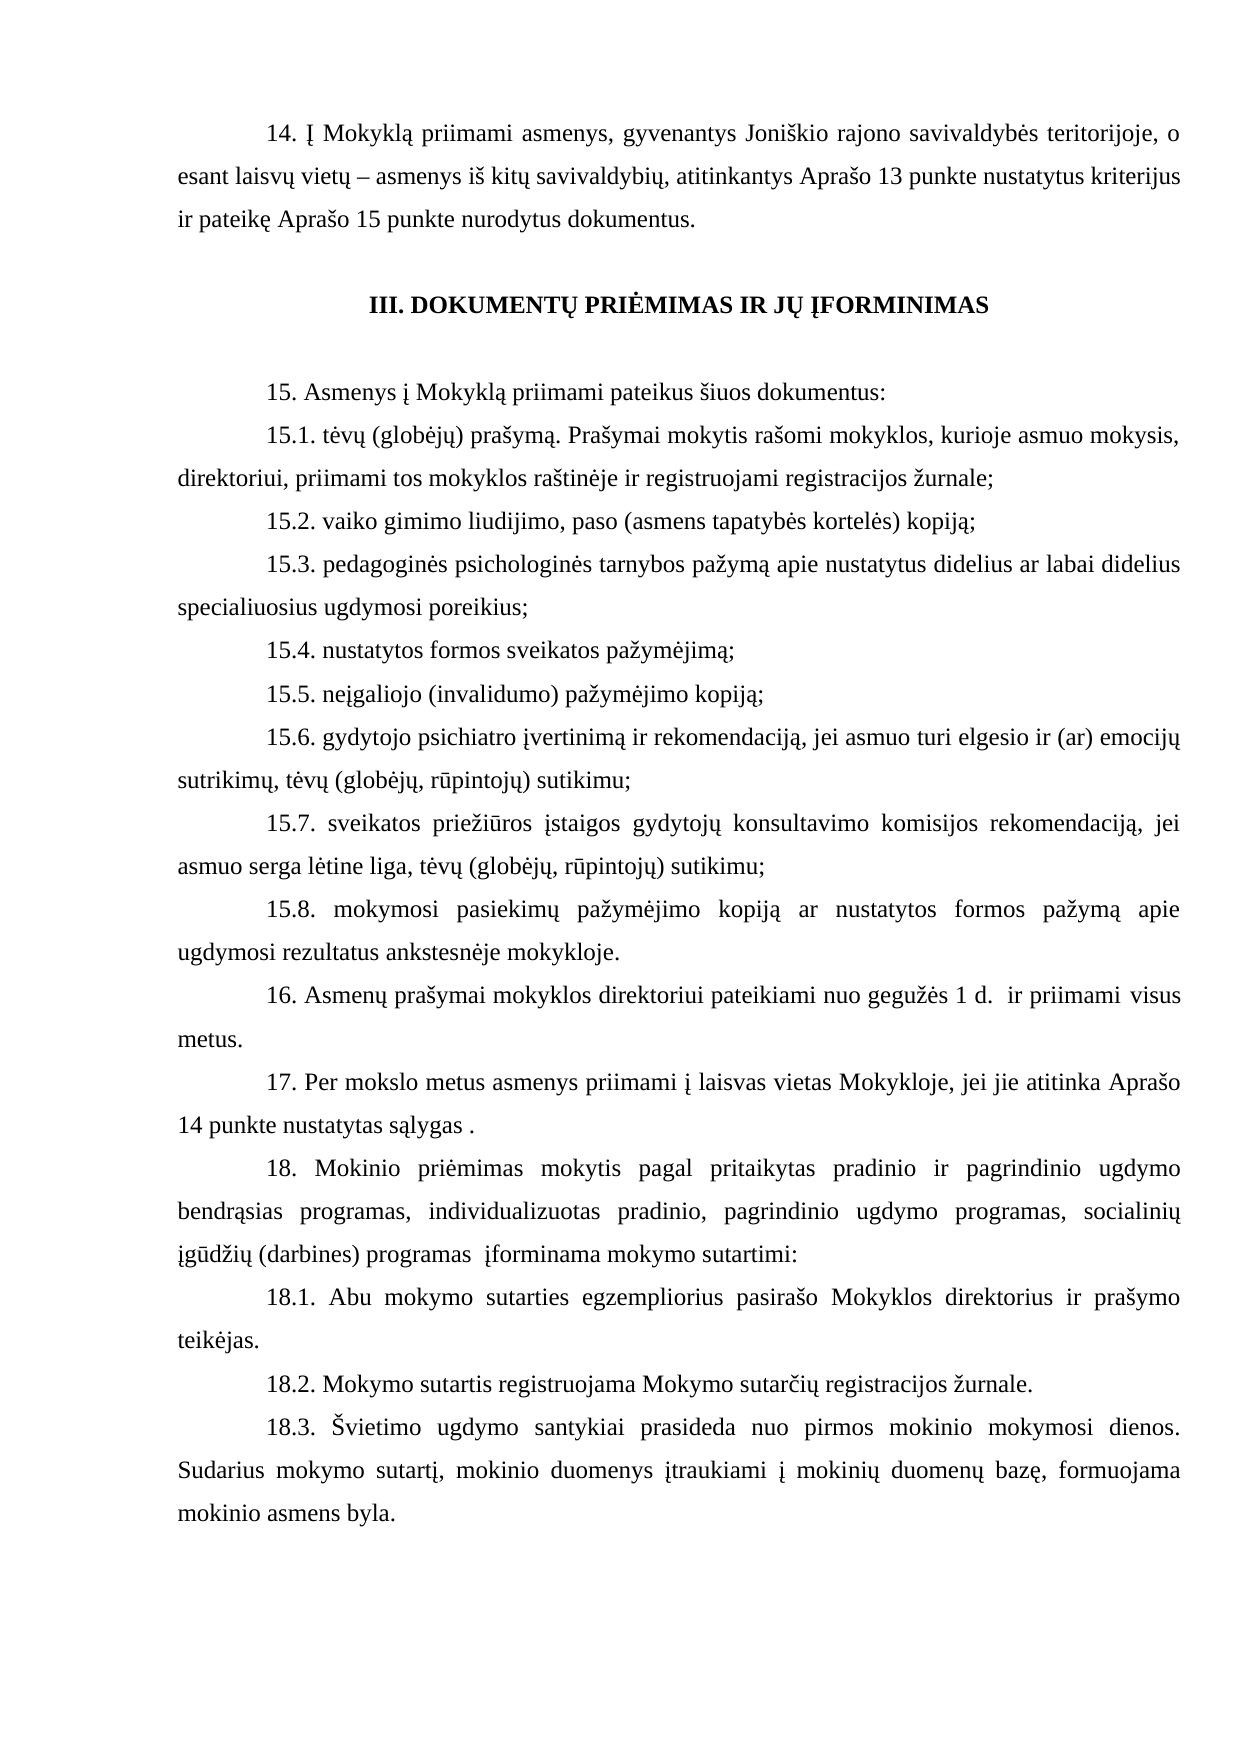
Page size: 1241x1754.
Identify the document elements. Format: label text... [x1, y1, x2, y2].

text 15. Asmenys į Mokyklą priimami pateikus šiuos dokumentus: [177, 377, 1181, 406]
text 17. Per mokslo metus asmenys priimami į laisvas vietas Mokykloje, jei jie atitinka Aprašo 14 punkte nustatytas sąlygas . [177, 1067, 1181, 1139]
text 15.3. pedagoginės psichologinės tarnybos pažymą apie nustatytus didelius ar labai didelius specialiuosius ugdymosi poreikius; [177, 549, 1181, 621]
text 18.2. Mokymo sutartis registruojama Mokymo sutarčių registracijos žurnale. [177, 1369, 1181, 1397]
text 18. Mokinio priėmimas mokytis pagal pritaikytas pradinio ir pagrindinio ugdymo bendrąsias programas, individualizuotas pradinio, pagrindinio ugdymo programas, socialinių įgūdžių (darbines) programas įforminama mokymo sutartimi: [177, 1153, 1181, 1268]
text 15.7. sveikatos priežiūros įstaigos gydytojų konsultavimo komisijos rekomendaciją, jei asmuo serga lėtine liga, tėvų (globėjų, rūpintojų) sutikimu; [177, 808, 1181, 880]
text 15.4. nustatytos formos sveikatos pažymėjimą; [177, 636, 1181, 664]
text 18.1. Abu mokymo sutarties egzempliorius pasirašo Mokyklos direktorius ir prašymo teikėjas. [177, 1282, 1181, 1354]
text 15.8. mokymosi pasiekimų pažymėjimo kopiją ar nustatytos formos pažymą apie ugdymosi rezultatus ankstesnėje mokykloje. [177, 894, 1181, 966]
text 15.5. neįgaliojo (invalidumo) pažymėjimo kopiją; [177, 679, 1181, 707]
text 16. Asmenų prašymai mokyklos direktoriui pateikiami nuo gegužės 1 d. ir priimami visus metus. [177, 981, 1181, 1052]
text 15.2. vaiko gimimo liudijimo, paso (asmens tapatybės kortelės) kopiją; [177, 506, 1181, 535]
text 15.6. gydytojo psichiatro įvertinimą ir rekomendaciją, jei asmuo turi elgesio ir (ar) emocijų sutrikimų, tėvų (globėjų, rūpintojų) sutikimu; [177, 722, 1181, 794]
text 18.3. Švietimo ugdymo santykiai prasideda nuo pirmos mokinio mokymosi dienos. Sudarius mokymo sutartį, mokinio duomenys įtraukiami į mokinių duomenų bazę, formuojama mokinio asmens byla. [177, 1412, 1181, 1527]
text 15.1. tėvų (globėjų) prašymą. Prašymai mokytis rašomi mokyklos, kurioje asmuo mokysis, direktoriui, priimami tos mokyklos raštinėje ir registruojami registracijos žurnale; [177, 420, 1181, 492]
text 14. Į Mokyklą priimami asmenys, gyvenantys Joniškio rajono savivaldybės teritorijoje, o esant laisvų vietų – asmenys iš kitų savivaldybių, atitinkantys Aprašo 13 punkte nustatytus kriterijus ir pateikę Aprašo 15 punkte nurodytus dokumentus. [177, 118, 1181, 233]
text III. DOKUMENTŲ PRIĖMIMAS IR JŲ ĮFORMINIMAS [177, 291, 1181, 319]
